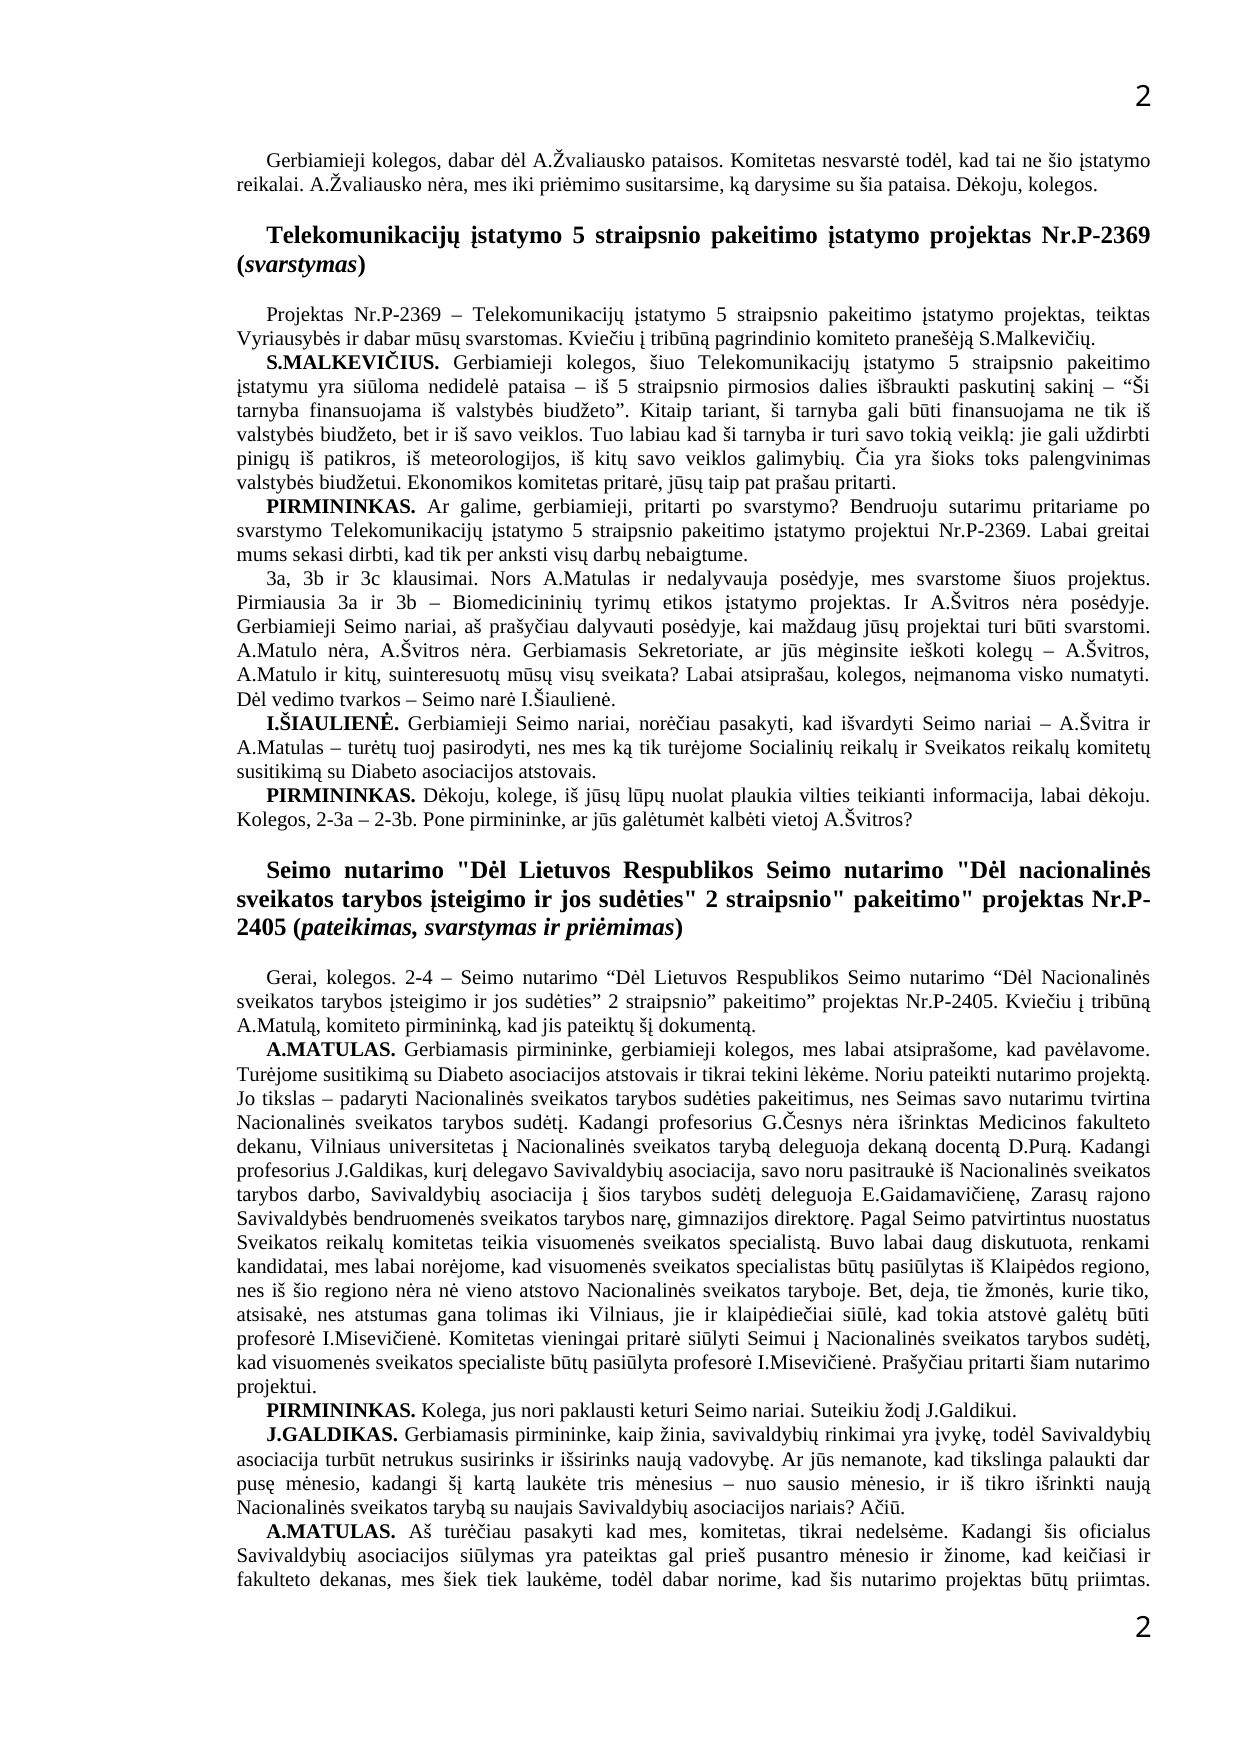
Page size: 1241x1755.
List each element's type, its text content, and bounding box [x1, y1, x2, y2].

text Telekomunikacijų įstatymo 5 straipsnio pakeitimo įstatymo projektas Nr.P-2369 (svarstymas) [236, 220, 1152, 277]
text Seimo nutarimo "Dėl Lietuvos Respublikos Seimo nutarimo "Dėl nacionalinės sveikatos tarybos įsteigimo ir jos sudėties" 2 straipsnio" pakeitimo" projektas Nr.P-2405 (pateikimas, svarstymas ir priėmimas) [236, 855, 1152, 941]
text J.GALDIKAS. Gerbiamasis pirmininke, kaip žinia, savivaldybių rinkimai yra įvykę, todėl Savivaldybių asociacija turbūt netrukus susirinks ir išsirinks naują vadovybę. Ar jūs nemanote, kad tikslinga palaukti dar pusę mėnesio, kadangi šį kartą laukėte tris mėnesius – nuo sausio mėnesio, ir iš tikro išrinkti naują Nacionalinės sveikatos tarybą su naujais Savivaldybių asociacijos nariais? Ačiū. [236, 1422, 1152, 1519]
text PIRMININKAS. Kolega, jus nori paklausti keturi Seimo nariai. Suteikiu žodį J.Galdikui. [236, 1398, 1152, 1422]
text PIRMININKAS. Ar galime, gerbiamieji, pritarti po svarstymo? Bendruoju sutarimu pritariame po svarstymo Telekomunikacijų įstatymo 5 straipsnio pakeitimo įstatymo projektui Nr.P-2369. Labai greitai mums sekasi dirbti, kad tik per anksti visų darbų nebaigtume. [236, 494, 1152, 566]
text I.ŠIAULIENĖ. Gerbiamieji Seimo nariai, norėčiau pasakyti, kad išvardyti Seimo nariai – A.Švitra ir A.Matulas – turėtų tuoj pasirodyti, nes mes ką tik turėjome Socialinių reikalų ir Sveikatos reikalų komitetų susitikimą su Diabeto asociacijos atstovais. [236, 711, 1152, 783]
text S.MALKEVIČIUS. Gerbiamieji kolegos, šiuo Telekomunikacijų įstatymo 5 straipsnio pakeitimo įstatymu yra siūloma nedidelė pataisa – iš 5 straipsnio pirmosios dalies išbraukti paskutinį sakinį – “Ši tarnyba finansuojama iš valstybės biudžeto”. Kitaip tariant, ši tarnyba gali būti finansuojama ne tik iš valstybės biudžeto, bet ir iš savo veiklos. Tuo labiau kad ši tarnyba ir turi savo tokią veiklą: jie gali uždirbti pinigų iš patikros, iš meteorologijos, iš kitų savo veiklos galimybių. Čia yra šioks toks palengvinimas valstybės biudžetui. Ekonomikos komitetas pritarė, jūsų taip pat prašau pritarti. [236, 349, 1152, 494]
text Projektas Nr.P-2369 – Telekomunikacijų įstatymo 5 straipsnio pakeitimo įstatymo projektas, teiktas Vyriausybės ir dabar mūsų svarstomas. Kviečiu į tribūną pagrindinio komiteto pranešėją S.Malkevičių. [236, 301, 1152, 349]
text Gerbiamieji kolegos, dabar dėl A.Žvaliausko pataisos. Komitetas nesvarstė todėl, kad tai ne šio įstatymo reikalai. A.Žvaliausko nėra, mes iki priėmimo susitarsime, ką darysime su šia pataisa. Dėkoju, kolegos. [236, 148, 1152, 196]
text PIRMININKAS. Dėkoju, kolege, iš jūsų lūpų nuolat plaukia vilties teikianti informacija, labai dėkoju. Kolegos, 2-3a – 2-3b. Pone pirmininke, ar jūs galėtumėt kalbėti vietoj A.Švitros? [236, 783, 1152, 831]
text A.MATULAS. Gerbiamasis pirmininke, gerbiamieji kolegos, mes labai atsiprašome, kad pavėlavome. Turėjome susitikimą su Diabeto asociacijos atstovais ir tikrai tekini lėkėme. Noriu pateikti nutarimo projektą. Jo tikslas – padaryti Nacionalinės sveikatos tarybos sudėties pakeitimus, nes Seimas savo nutarimu tvirtina Nacionalinės sveikatos tarybos sudėtį. Kadangi profesorius G.Česnys nėra išrinktas Medicinos fakulteto dekanu, Vilniaus universitetas į Nacionalinės sveikatos tarybą deleguoja dekaną docentą D.Purą. Kadangi profesorius J.Galdikas, kurį delegavo Savivaldybių asociacija, savo noru pasitraukė iš Nacionalinės sveikatos tarybos darbo, Savivaldybių asociacija į šios tarybos sudėtį deleguoja E.Gaidamavičienę, Zarasų rajono Savivaldybės bendruomenės sveikatos tarybos narę, gimnazijos direktorę. Pagal Seimo patvirtintus nuostatus Sveikatos reikalų komitetas teikia visuomenės sveikatos specialistą. Buvo labai daug diskutuota, renkami kandidatai, mes labai norėjome, kad visuomenės sveikatos specialistas būtų pasiūlytas iš Klaipėdos regiono, nes iš šio regiono nėra nė vieno atstovo Nacionalinės sveikatos taryboje. Bet, deja, tie žmonės, kurie tiko, atsisakė, nes atstumas gana tolimas iki Vilniaus, jie ir klaipėdiečiai siūlė, kad tokia atstovė galėtų būti profesorė I.Misevičienė. Komitetas vieningai pritarė siūlyti Seimui į Nacionalinės sveikatos tarybos sudėtį, kad visuomenės sveikatos specialiste būtų pasiūlyta profesorė I.Misevičienė. Prašyčiau pritarti šiam nutarimo projektui. [236, 1037, 1152, 1398]
text Gerai, kolegos. 2-4 – Seimo nutarimo “Dėl Lietuvos Respublikos Seimo nutarimo “Dėl Nacionalinės sveikatos tarybos įsteigimo ir jos sudėties” 2 straipsnio” pakeitimo” projektas Nr.P-2405. Kviečiu į tribūną A.Matulą, komiteto pirmininką, kad jis pateiktų šį dokumentą. [236, 965, 1152, 1037]
text A.MATULAS. Aš turėčiau pasakyti kad mes, komitetas, tikrai nedelsėme. Kadangi šis oficialus Savivaldybių asociacijos siūlymas yra pateiktas gal prieš pusantro mėnesio ir žinome, kad keičiasi ir fakulteto dekanas, mes šiek tiek laukėme, todėl dabar norime, kad šis nutarimo projektas būtų priimtas. [236, 1519, 1152, 1591]
text 3a, 3b ir 3c klausimai. Nors A.Matulas ir nedalyvauja posėdyje, mes svarstome šiuos projektus. Pirmiausia 3a ir 3b – Biomedicininių tyrimų etikos įstatymo projektas. Ir A.Švitros nėra posėdyje. Gerbiamieji Seimo nariai, aš prašyčiau dalyvauti posėdyje, kai maždaug jūsų projektai turi būti svarstomi. A.Matulo nėra, A.Švitros nėra. Gerbiamasis Sekretoriate, ar jūs mėginsite ieškoti kolegų – A.Švitros, A.Matulo ir kitų, suinteresuotų mūsų visų sveikata? Labai atsiprašau, kolegos, neįmanoma visko numatyti. Dėl vedimo tvarkos – Seimo narė I.Šiaulienė. [236, 566, 1152, 711]
